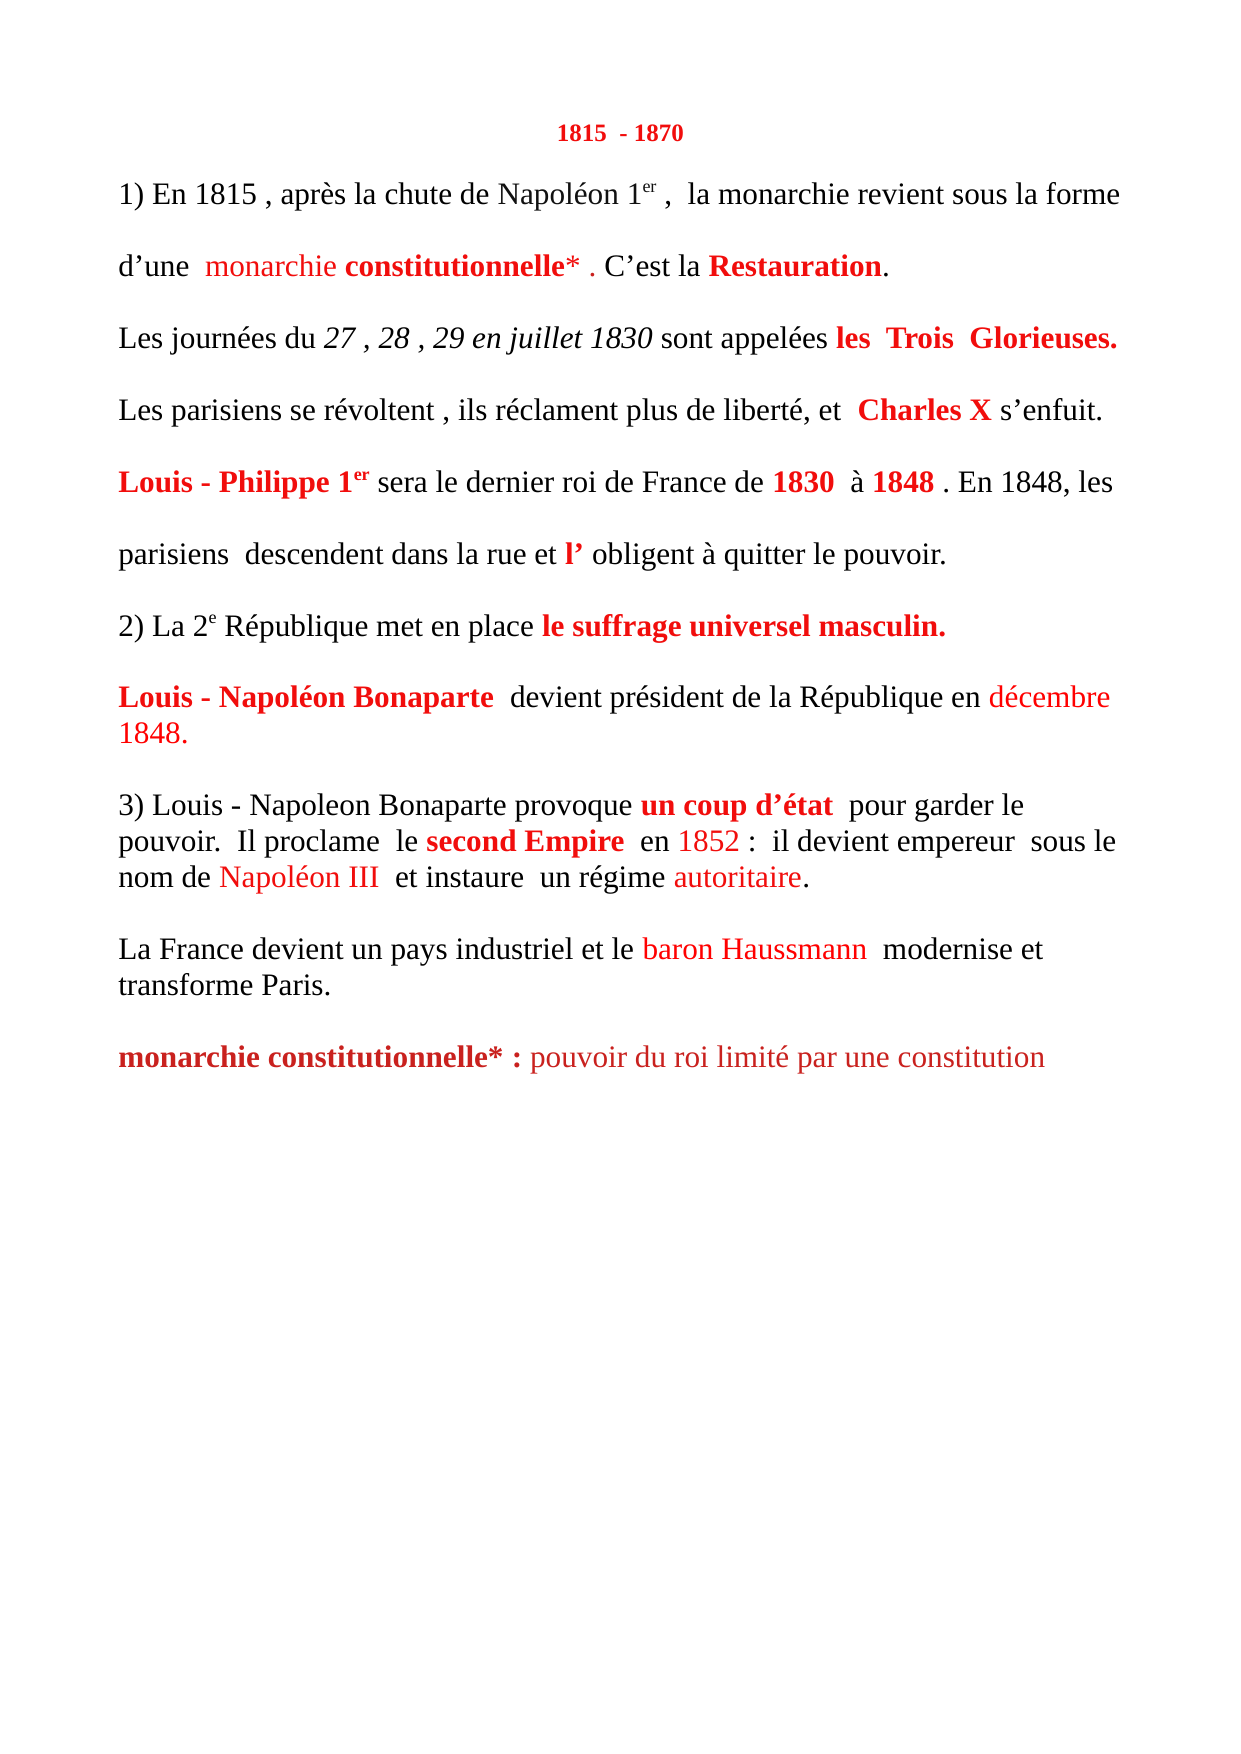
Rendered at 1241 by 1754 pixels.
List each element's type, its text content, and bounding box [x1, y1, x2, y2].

text 1) En 1815 , après la chute de Napoléon 1er , la monarchie revient sous la forme [118, 176, 1122, 212]
text 1815 - 1870 [118, 118, 1122, 147]
text d’une monarchie constitutionnelle* . C’est la Restauration. [118, 247, 1122, 283]
text Louis - Napoléon Bonaparte devient président de la République en décembre 1848. [118, 679, 1122, 751]
text Les journées du 27 , 28 , 29 en juillet 1830 sont appelées les Trois Glorieuses. [118, 319, 1122, 355]
text Louis - Philippe 1er sera le dernier roi de France de 1830 à 1848 . En 1848, les [118, 463, 1122, 499]
text Les parisiens se révoltent , ils réclament plus de liberté, et Charles X s’enfuit. [118, 391, 1122, 427]
text 3) Louis - Napoleon Bonaparte provoque un coup d’état pour garder le pouvoir. Il proclame le second Empire en 1852 : il devient empereur sous le nom de Napoléon III et instaure un régime autoritaire. [118, 787, 1122, 894]
text 2) La 2e République met en place le suffrage universel masculin. [118, 607, 1122, 643]
text monarchie constitutionnelle* : pouvoir du roi limité par une constitution [118, 1038, 1122, 1074]
text parisiens descendent dans la rue et l’ obligent à quitter le pouvoir. [118, 535, 1122, 571]
text La France devient un pays industriel et le baron Haussmann modernise et transforme Paris. [118, 930, 1122, 1002]
